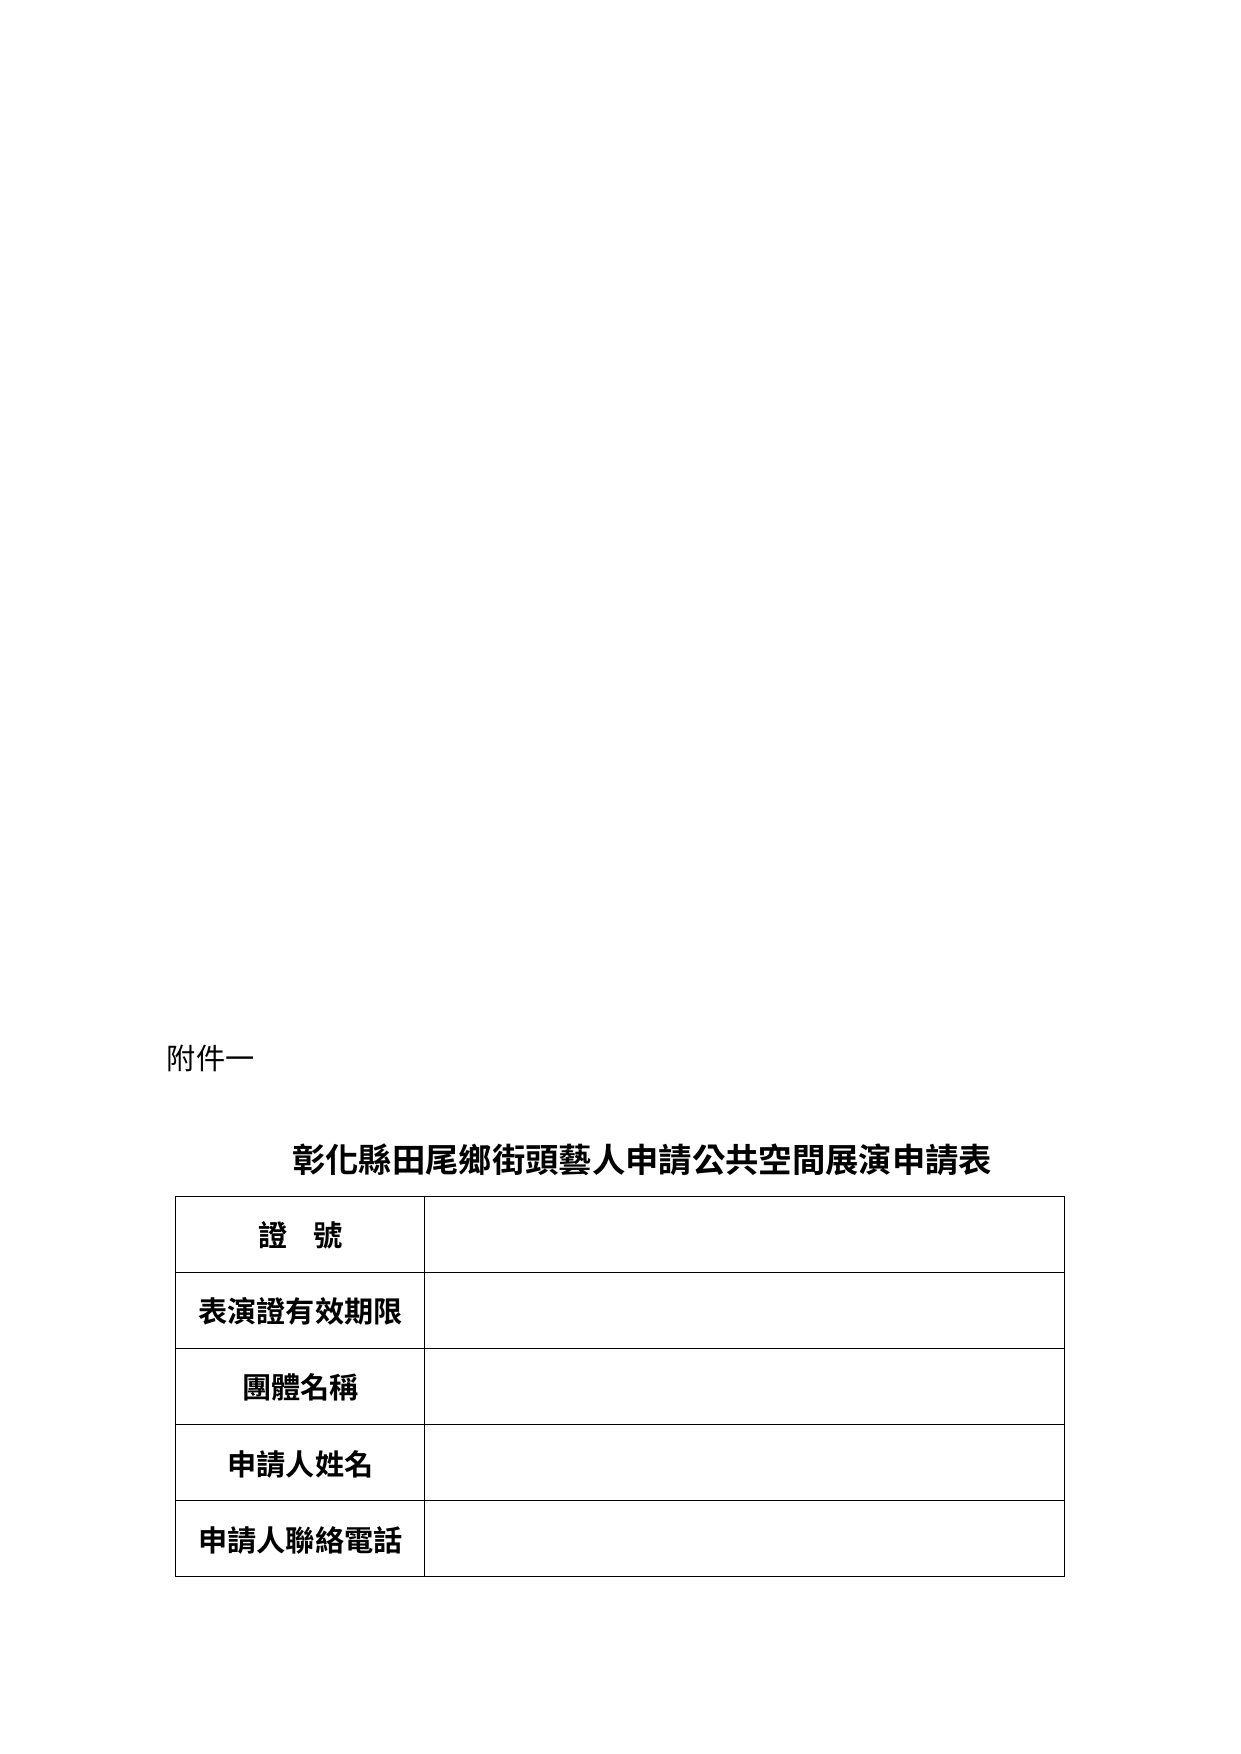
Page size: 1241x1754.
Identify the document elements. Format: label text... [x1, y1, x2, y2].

table_cell [425, 1273, 1064, 1348]
table_cell [425, 1425, 1064, 1500]
table_header 證 號 [176, 1197, 424, 1272]
table_header [425, 1197, 1064, 1272]
text 附件一 [167, 1036, 265, 1078]
table_cell 表演證有效期限 [176, 1273, 424, 1348]
table_cell [425, 1501, 1064, 1576]
table_cell 申請人聯絡電話 [176, 1501, 424, 1576]
table_cell 團體名稱 [176, 1349, 424, 1424]
text 彰化縣田尾鄉街頭藝人申請公共空間展演申請表 [231, 1121, 1053, 1196]
table_cell 申請人姓名 [176, 1425, 424, 1500]
table_cell [425, 1349, 1064, 1424]
